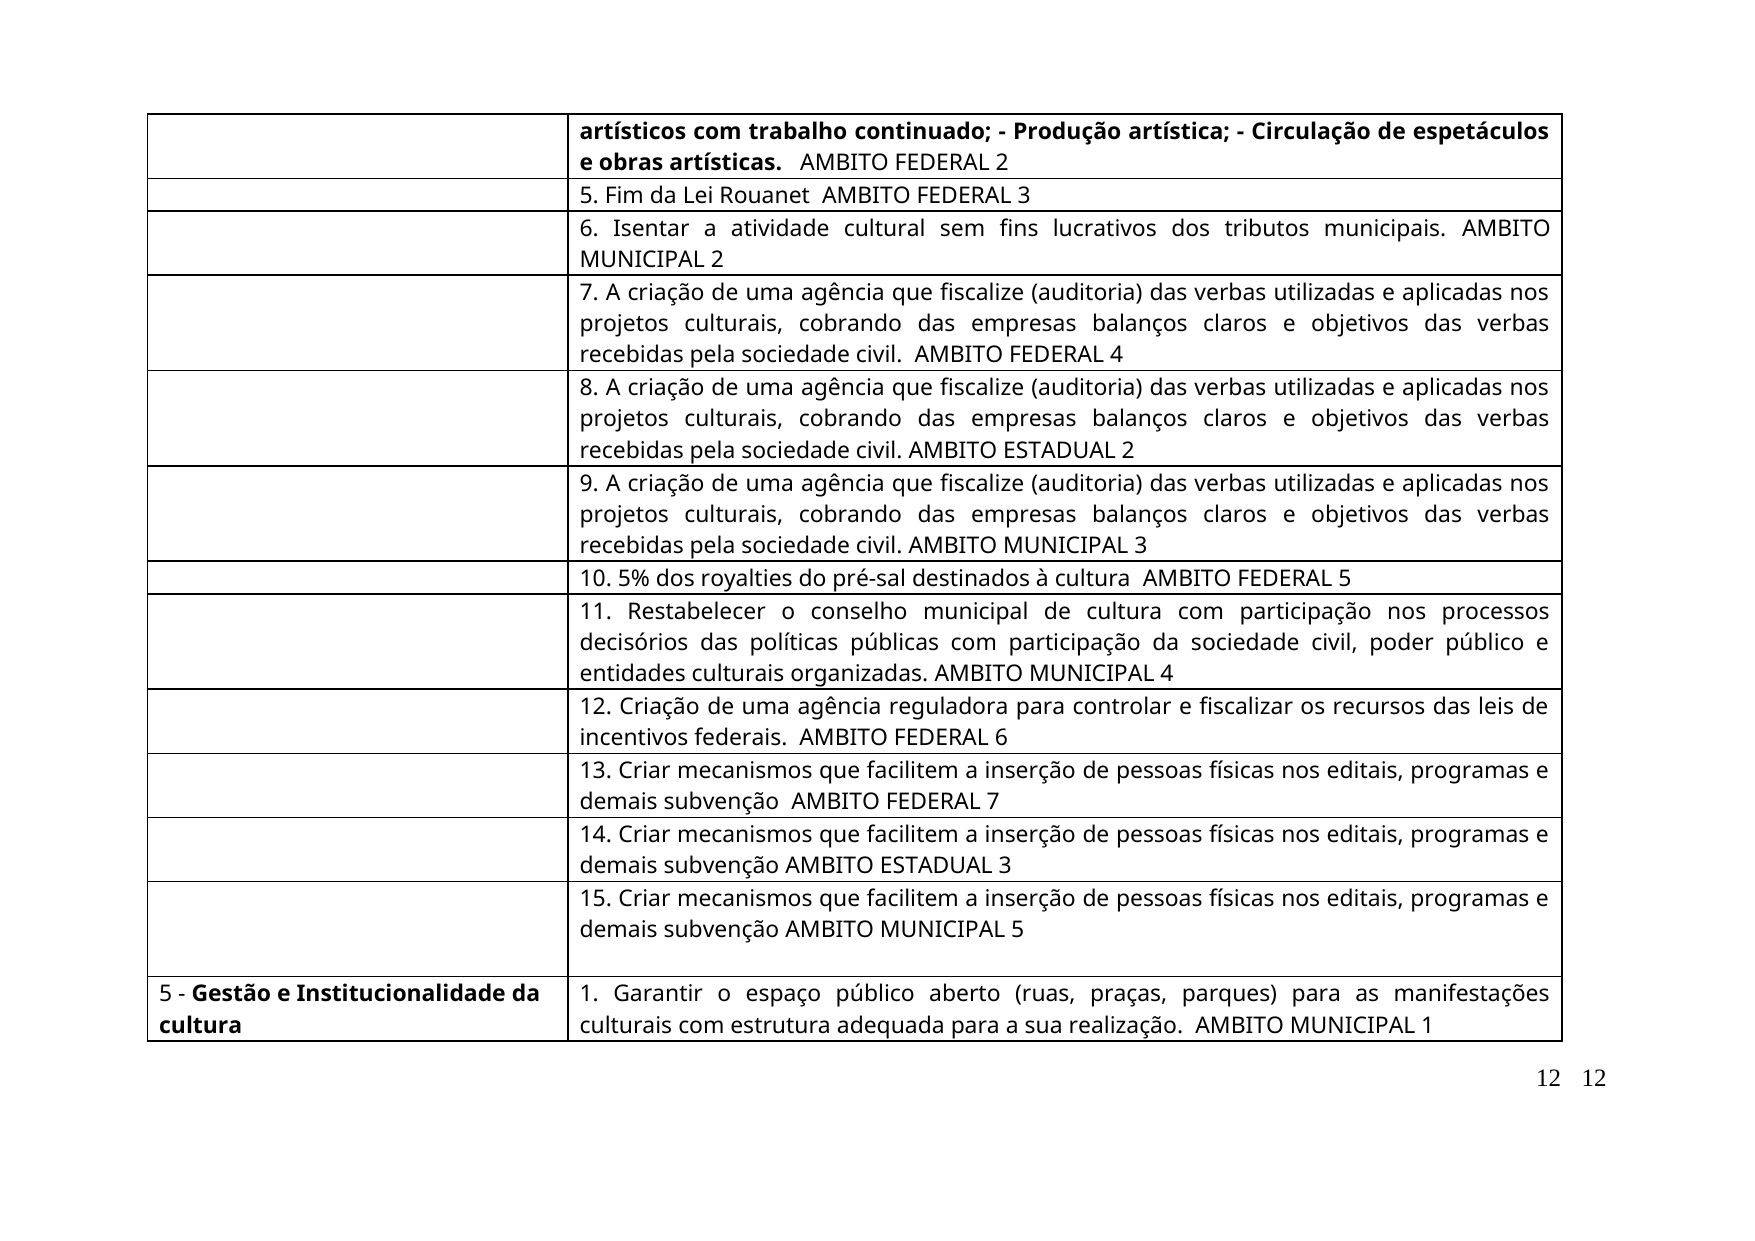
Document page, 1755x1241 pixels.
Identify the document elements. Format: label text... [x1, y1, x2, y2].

table_cell 5. Fim da Lei Rouanet AMBITO FEDERAL 3 [569, 179, 1561, 210]
table_cell [148, 595, 567, 688]
table_cell [148, 882, 567, 976]
table_cell 9. A criação de uma agência que fiscalize (auditoria) das verbas utilizadas e aplicadas nos projetos culturais, cobrando das empresas balanços claros e objetivos das verbas recebidas pela sociedade civil. AMBITO MUNICIPAL 3 [569, 467, 1561, 560]
table_cell [148, 690, 567, 752]
table_cell [148, 818, 567, 881]
table_cell [148, 212, 567, 274]
table_cell [148, 371, 567, 465]
table_cell 12. Criação de uma agência reguladora para controlar e fiscalizar os recursos das leis de incentivos federais. AMBITO FEDERAL 6 [569, 690, 1561, 752]
table_cell [148, 179, 567, 210]
table_cell 11. Restabelecer o conselho municipal de cultura com participação nos processos decisórios das políticas públicas com participação da sociedade civil, poder público e entidades culturais organizadas. AMBITO MUNICIPAL 4 [569, 595, 1561, 688]
table_cell [148, 467, 567, 560]
table_cell artísticos com trabalho continuado; - Produção artística; - Circulação de espetáculos e obras artísticas. AMBITO FEDERAL 2 [569, 115, 1561, 177]
table_cell 14. Criar mecanismos que facilitem a inserção de pessoas físicas nos editais, programas e demais subvenção AMBITO ESTADUAL 3 [569, 818, 1561, 881]
table_cell 6. Isentar a atividade cultural sem fins lucrativos dos tributos municipais. AMBITO MUNICIPAL 2 [569, 212, 1561, 274]
table_cell 1. Garantir o espaço público aberto (ruas, praças, parques) para as manifestações culturais com estrutura adequada para a sua realização. AMBITO MUNICIPAL 1 [569, 977, 1561, 1040]
table_cell [148, 754, 567, 816]
table_cell 5 - Gestão e Institucionalidade da cultura [148, 977, 567, 1040]
table_cell 10. 5% dos royalties do pré-sal destinados à cultura AMBITO FEDERAL 5 [569, 562, 1561, 593]
table_cell [148, 115, 567, 177]
table_cell 15. Criar mecanismos que facilitem a inserção de pessoas físicas nos editais, programas e demais subvenção AMBITO MUNICIPAL 5 [569, 882, 1561, 976]
table_cell 8. A criação de uma agência que fiscalize (auditoria) das verbas utilizadas e aplicadas nos projetos culturais, cobrando das empresas balanços claros e objetivos das verbas recebidas pela sociedade civil. AMBITO ESTADUAL 2 [569, 371, 1561, 465]
table_cell [148, 562, 567, 593]
table_cell [148, 276, 567, 369]
table_cell 13. Criar mecanismos que facilitem a inserção de pessoas físicas nos editais, programas e demais subvenção AMBITO FEDERAL 7 [569, 754, 1561, 816]
table_cell 7. A criação de uma agência que fiscalize (auditoria) das verbas utilizadas e aplicadas nos projetos culturais, cobrando das empresas balanços claros e objetivos das verbas recebidas pela sociedade civil. AMBITO FEDERAL 4 [569, 276, 1561, 369]
